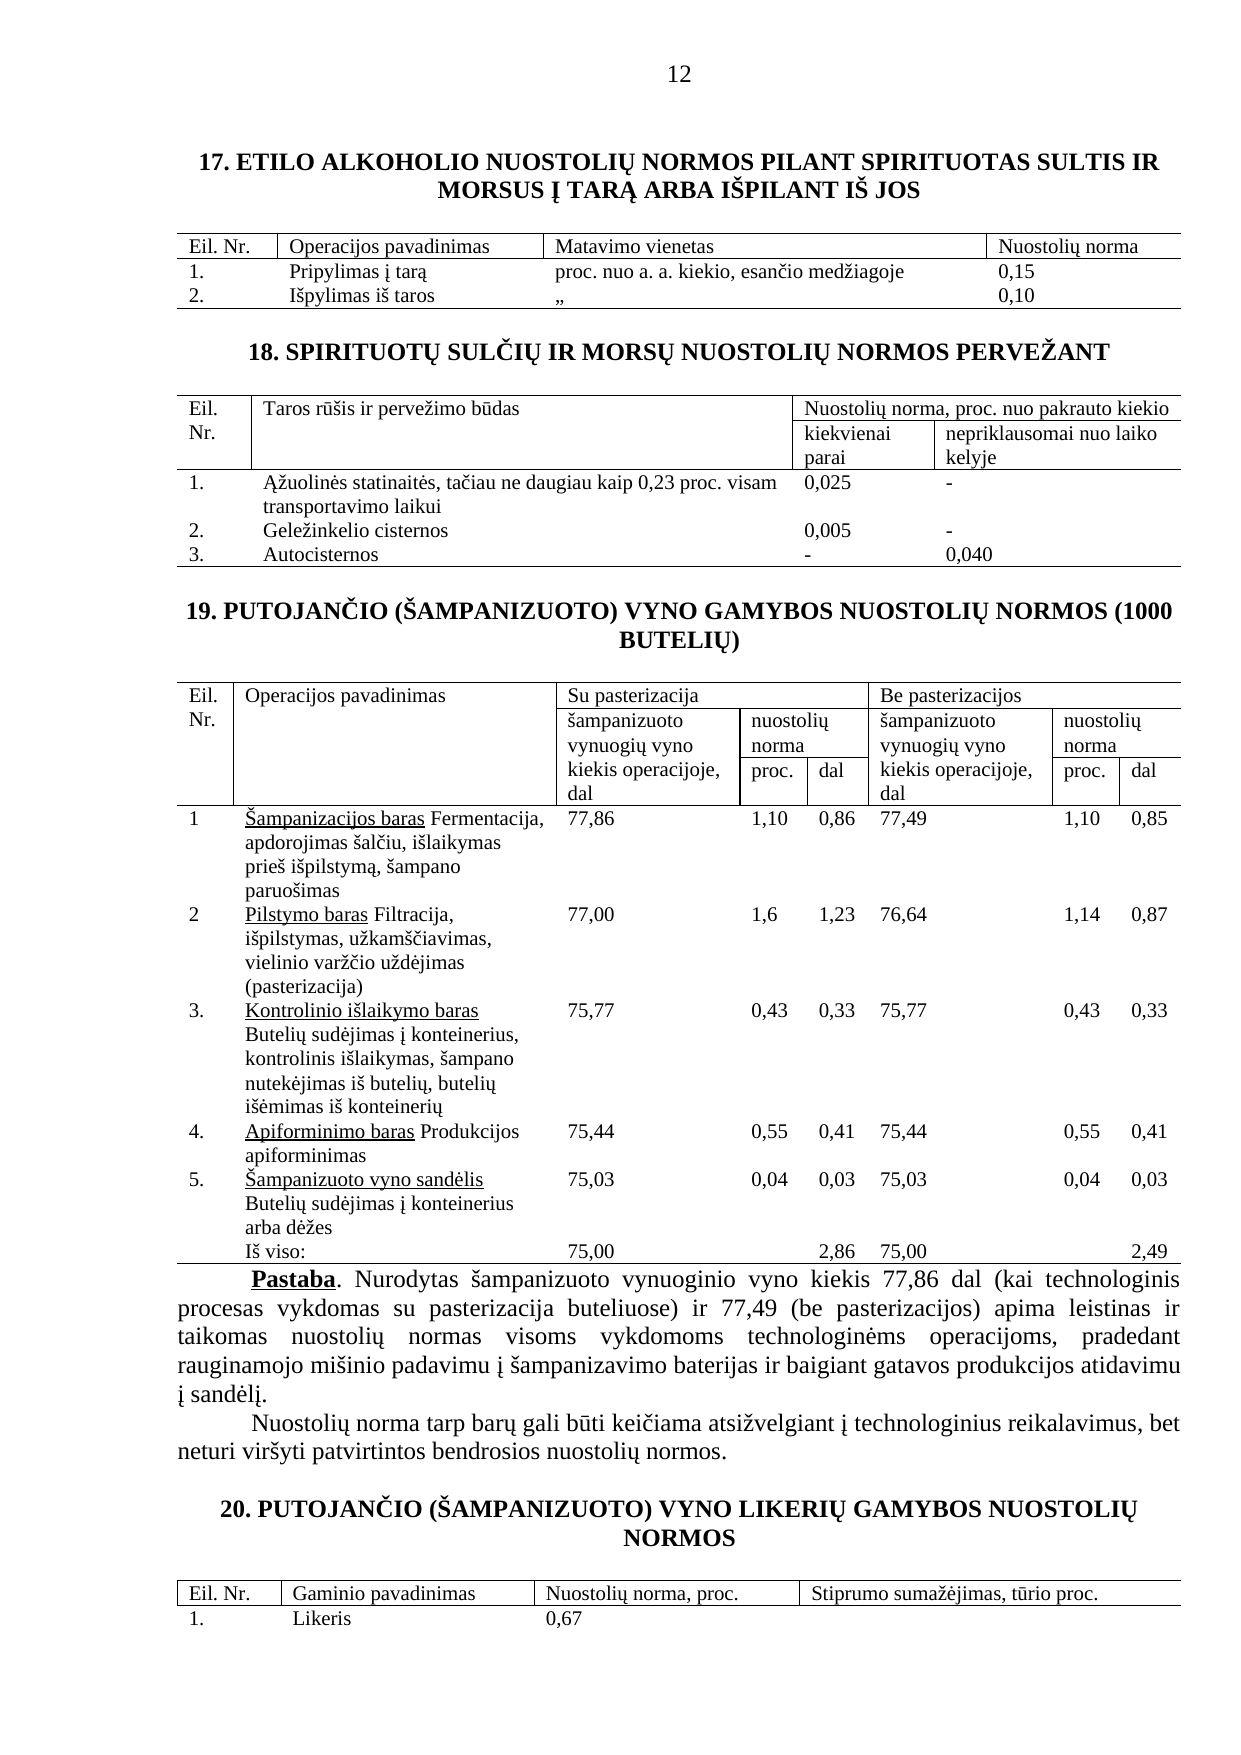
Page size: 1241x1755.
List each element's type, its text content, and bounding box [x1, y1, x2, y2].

table_cell dal [1120, 758, 1181, 805]
table_cell 0,10 [987, 283, 1181, 307]
table_cell - [793, 542, 934, 566]
table_cell - [934, 518, 1181, 542]
text 18. SPIRITUOTŲ SULČIŲ IR MORSŲ NUOSTOLIŲ NORMOS PERVEŽANT [177, 337, 1181, 366]
table_header Stiprumo sumažėjimas, tūrio proc. [800, 1581, 1181, 1605]
table_cell 75,77 [556, 998, 740, 1118]
table_cell 0,55 [1052, 1119, 1120, 1167]
table_cell [800, 1606, 1181, 1630]
table_cell 1,6 [740, 902, 807, 998]
table_cell 0,87 [1120, 902, 1181, 998]
table_cell 0,04 [1052, 1167, 1120, 1239]
text Nuostolių norma tarp barų gali būti keičiama atsižvelgiant į technologinius reikalavimus, bet neturi viršyti patvirtintos bendrosios nuostolių normos. [177, 1408, 1181, 1465]
table_cell 3. [177, 542, 252, 566]
table_cell 2,49 [1120, 1239, 1181, 1263]
table_cell Šampanizacijos baras Fermentacija, apdorojimas šalčiu, išlaikymas prieš išpilstymą, šampano paruošimas [234, 806, 556, 902]
table_cell 0,33 [807, 998, 869, 1118]
table_cell 0,41 [1120, 1119, 1181, 1167]
table_cell [1052, 1239, 1120, 1263]
table_cell Pripylimas į tarą [278, 259, 544, 283]
table_cell - [934, 470, 1181, 518]
table_header Be pasterizacijos [869, 683, 1181, 707]
table_cell 1 [177, 806, 234, 902]
table_cell [177, 1239, 234, 1263]
table_cell 4. [177, 1119, 234, 1167]
table_cell 0,67 [534, 1606, 800, 1630]
table_cell 2,86 [807, 1239, 869, 1263]
table_cell 2. [177, 518, 252, 542]
table_cell 0,04 [740, 1167, 807, 1239]
table_header Eil. Nr. [177, 234, 277, 258]
table_cell Šampanizuoto vyno sandėlis Butelių sudėjimas į konteinerius arba dėžes [234, 1167, 556, 1239]
table_header Operacijos pavadinimas [278, 234, 543, 258]
table_cell 75,77 [869, 998, 1052, 1118]
table_cell 3. [177, 998, 234, 1118]
table_cell Kontrolinio išlaikymo baras Butelių sudėjimas į konteinerius, kontrolinis išlaikymas, šampano nutekėjimas iš butelių, butelių išėmimas iš konteinerių [234, 998, 556, 1118]
table_cell 0,86 [807, 806, 869, 902]
table_cell 77,49 [869, 806, 1052, 902]
table_cell 75,44 [556, 1119, 740, 1167]
table_cell nepriklausomai nuo laiko kelyje [935, 421, 1181, 469]
table_cell 0,040 [934, 542, 1181, 566]
text 19. PUTOJANČIO (ŠAMPANIZUOTO) VYNO GAMYBOS NUOSTOLIŲ NORMOS (1000 BUTELIŲ) [177, 596, 1181, 653]
table_cell nuostolių norma [741, 709, 868, 757]
table_cell 1,10 [1052, 806, 1120, 902]
table_cell 1,14 [1052, 902, 1120, 998]
table_cell dal [808, 758, 868, 805]
table_cell šampanizuoto vynuogių vyno kiekis operacijoje, dal [869, 709, 1052, 805]
table_cell Iš viso: [234, 1239, 556, 1263]
table_header Nuostolių norma, proc. [535, 1581, 799, 1605]
table_cell šampanizuoto vynuogių vyno kiekis operacijoje, dal [557, 709, 739, 805]
text 17. ETILO ALKOHOLIO NUOSTOLIŲ NORMOS PILANT SPIRITUOTAS SULTIS IR MORSUS Į TARĄ ARBA IŠPILANT IŠ JOS [177, 147, 1181, 204]
table_header Operacijos pavadinimas [234, 683, 556, 805]
table_cell 0,43 [1052, 998, 1120, 1118]
table_cell 1,23 [807, 902, 869, 998]
table_cell proc. [1053, 758, 1119, 805]
table_cell 5. [177, 1167, 234, 1239]
table_cell [740, 1239, 807, 1263]
table_header Eil. Nr. [177, 683, 233, 805]
table_cell „ [544, 283, 987, 307]
table_header Eil. Nr. [178, 1581, 281, 1605]
table_cell 0,03 [1120, 1167, 1181, 1239]
table_cell Išpylimas iš taros [278, 283, 544, 307]
table_cell 75,00 [869, 1239, 1052, 1263]
table_cell 0,41 [807, 1119, 869, 1167]
table_cell 2 [177, 902, 234, 998]
table_header Gaminio pavadinimas [282, 1581, 534, 1605]
table_header Nuostolių norma [987, 234, 1181, 258]
table_cell 75,03 [869, 1167, 1052, 1239]
table_cell kiekvienai parai [793, 421, 934, 469]
table_cell 0,55 [740, 1119, 807, 1167]
table_header Nuostolių norma, proc. nuo pakrauto kiekio [793, 396, 1181, 420]
table_cell 1. [177, 470, 252, 518]
table_cell 0,85 [1120, 806, 1181, 902]
text Pastaba. Nurodytas šampanizuoto vynuoginio vyno kiekis 77,86 dal (kai technologinis procesas vykdomas su pasterizacija buteliuose) ir 77,49 (be pasterizacijos) apima leistinas ir taikomas nuostolių normas visoms vykdomoms technologinėms operacijoms, pradedant rauginamojo mišinio padavimu į šampanizavimo baterijas ir baigiant gatavos produkcijos atidavimu į sandėlį. [177, 1264, 1181, 1408]
table_header Su pasterizacija [557, 683, 868, 707]
table_cell 0,43 [740, 998, 807, 1118]
table_cell 77,00 [556, 902, 740, 998]
table_cell proc. [741, 758, 807, 805]
table_cell nuostolių norma [1053, 709, 1181, 757]
table_cell proc. nuo a. a. kiekio, esančio medžiagoje [544, 259, 987, 283]
table_cell Apiforminimo baras Produkcijos apiforminimas [234, 1119, 556, 1167]
table_cell 0,15 [987, 259, 1181, 283]
table_cell Geležinkelio cisternos [252, 518, 793, 542]
table_cell 1. [177, 1606, 281, 1630]
table_cell Autocisternos [252, 542, 793, 566]
table_cell 75,00 [556, 1239, 740, 1263]
text 20. PUTOJANČIO (ŠAMPANIZUOTO) VYNO LIKERIŲ GAMYBOS NUOSTOLIŲ NORMOS [177, 1494, 1181, 1551]
table_cell Pilstymo baras Filtracija, išpilstymas, užkamščiavimas, vielinio varžčio uždėjimas (pasterizacija) [234, 902, 556, 998]
table_cell 1. [177, 259, 278, 283]
table_cell 1,10 [740, 806, 807, 902]
table_header Taros rūšis ir pervežimo būdas [252, 396, 792, 469]
table_cell 75,03 [556, 1167, 740, 1239]
table_cell 0,025 [793, 470, 934, 518]
table_cell 2. [177, 283, 278, 307]
table_cell 77,86 [556, 806, 740, 902]
table_header Matavimo vienetas [544, 234, 986, 258]
table_cell Ąžuolinės statinaitės, tačiau ne daugiau kaip 0,23 proc. visam transportavimo laikui [252, 470, 793, 518]
table_cell 0,005 [793, 518, 934, 542]
table_cell 75,44 [869, 1119, 1052, 1167]
table_header Eil. Nr. [177, 396, 251, 469]
table_cell 0,03 [807, 1167, 869, 1239]
table_cell 0,33 [1120, 998, 1181, 1118]
table_cell Likeris [281, 1606, 534, 1630]
table_cell 76,64 [869, 902, 1052, 998]
